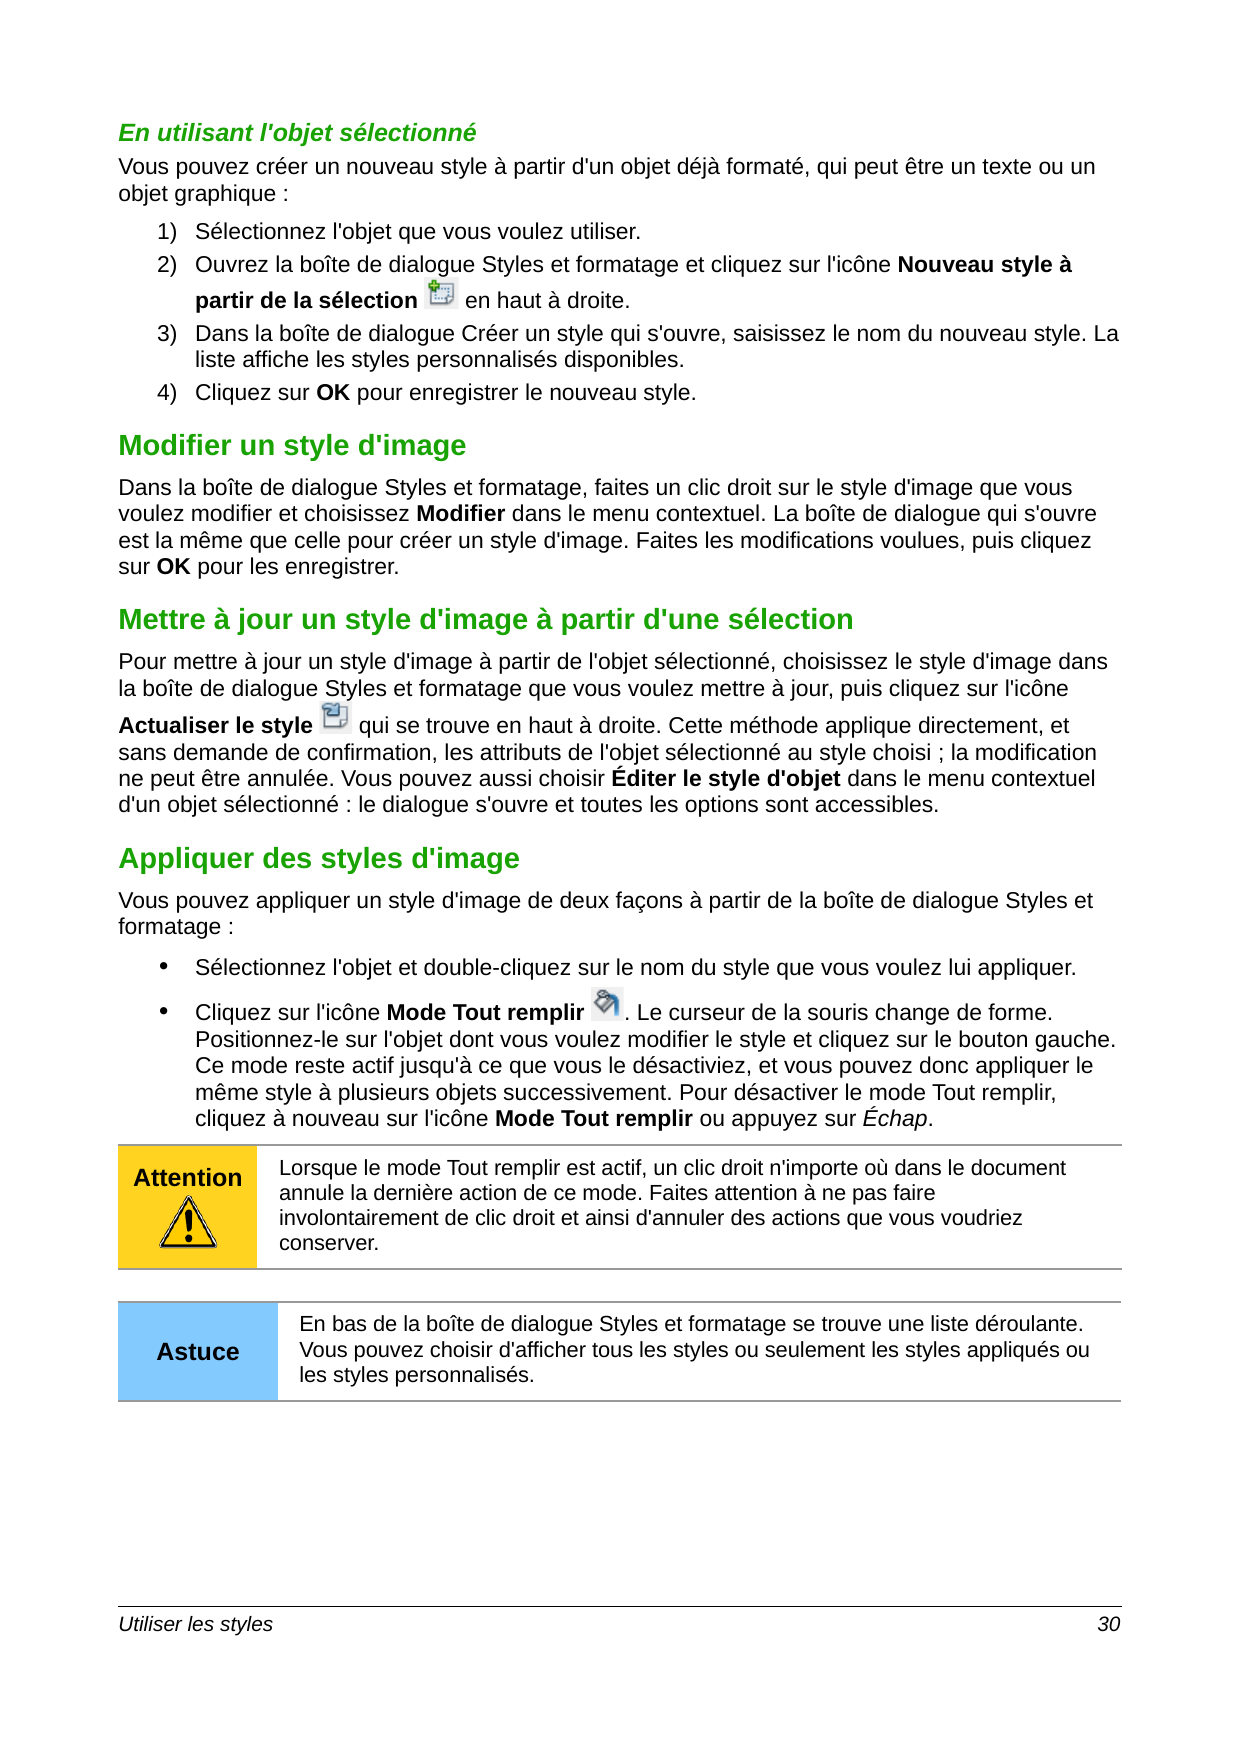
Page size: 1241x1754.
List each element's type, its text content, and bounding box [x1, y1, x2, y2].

picture [591, 987, 624, 1021]
list Cliquez sur OK pour enregistrer le nouveau style. [177, 379, 1122, 405]
list Dans la boîte de dialogue Créer un style qui s'ouvre, saisissez le nom du nouveau style. La liste affiche les styles personnalisés disponibles. [177, 320, 1122, 372]
list Sélectionnez l'objet et double-cliquez sur le nom du style que vous voulez lui appliquer. [156, 952, 1122, 981]
list Sélectionnez l'objet que vous voulez utiliser. [177, 218, 1122, 245]
table_header Attention [118, 1146, 257, 1268]
list Ouvrez la boîte de dialogue Styles et formatage et cliquez sur l'icône Nouveau style à partir de la sélection en haut à droite. [177, 251, 1122, 313]
picture [155, 1191, 220, 1252]
table_header Astuce [118, 1303, 278, 1400]
list Cliquez sur l'icône Mode Tout remplir . Le curseur de la souris change de forme. Positionnez-le sur l'objet dont vous voulez modifier le style et cliquez sur le bouton gauche. Ce mode reste actif jusqu'à ce que vous le désactiviez, et vous pouvez donc appliquer le même style à plusieurs objets successivement. Pour désactiver le mode Tout remplir, cliquez à nouveau sur l'icône Mode Tout remplir ou appuyez sur Échap. [156, 987, 1122, 1132]
subtitle Appliquer des styles d'image [118, 841, 1122, 874]
subtitle En utilisant l'objet sélectionné [118, 118, 1122, 147]
table_header Lorsque le mode Tout remplir est actif, un clic droit n'importe où dans le document annule la dernière action de ce mode. Faites attention à ne pas faire involontairement de clic droit et ainsi d'annuler des actions que vous voudriez conserver. [258, 1146, 1122, 1268]
text Dans la boîte de dialogue Styles et formatage, faites un clic droit sur le style d'image que vous voulez modifier et choisissez Modifier dans le menu contextuel. La boîte de dialogue qui s'ouvre est la même que celle pour créer un style d'image. Faites les modifications voulues, puis cliquez sur OK pour les enregistrer. [118, 474, 1122, 579]
table_header En bas de la boîte de dialogue Styles et formatage se trouve une liste déroulante. Vous pouvez choisir d'afficher tous les styles ou seulement les styles appliqués ou les styles personnalisés. [278, 1303, 1121, 1400]
text Vous pouvez créer un nouveau style à partir d'un objet déjà formaté, qui peut être un texte ou un objet graphique : [118, 153, 1122, 206]
subtitle Mettre à jour un style d'image à partir d'une sélection [118, 602, 1122, 636]
text Pour mettre à jour un style d'image à partir de l'objet sélectionné, choisissez le style d'image dans la boîte de dialogue Styles et formatage que vous voulez mettre à jour, puis cliquez sur l'icône Actualiser le style qui se trouve en haut à droite. Cette méthode applique directement, et sans demande de confirmation, les attributs de l'objet sélectionné au style choisi ; la modification ne peut être annulée. Vous pouvez aussi choisir Éditer le style d'objet dans le menu contextuel d'un objet sélectionné : le dialogue s'ouvre et toutes les options sont accessibles. [118, 648, 1122, 818]
subtitle Modifier un style d'image [118, 428, 1122, 462]
picture [319, 701, 353, 734]
picture [424, 277, 459, 309]
text Vous pouvez appliquer un style d'image de deux façons à partir de la boîte de dialogue Styles et formatage : [118, 887, 1122, 939]
